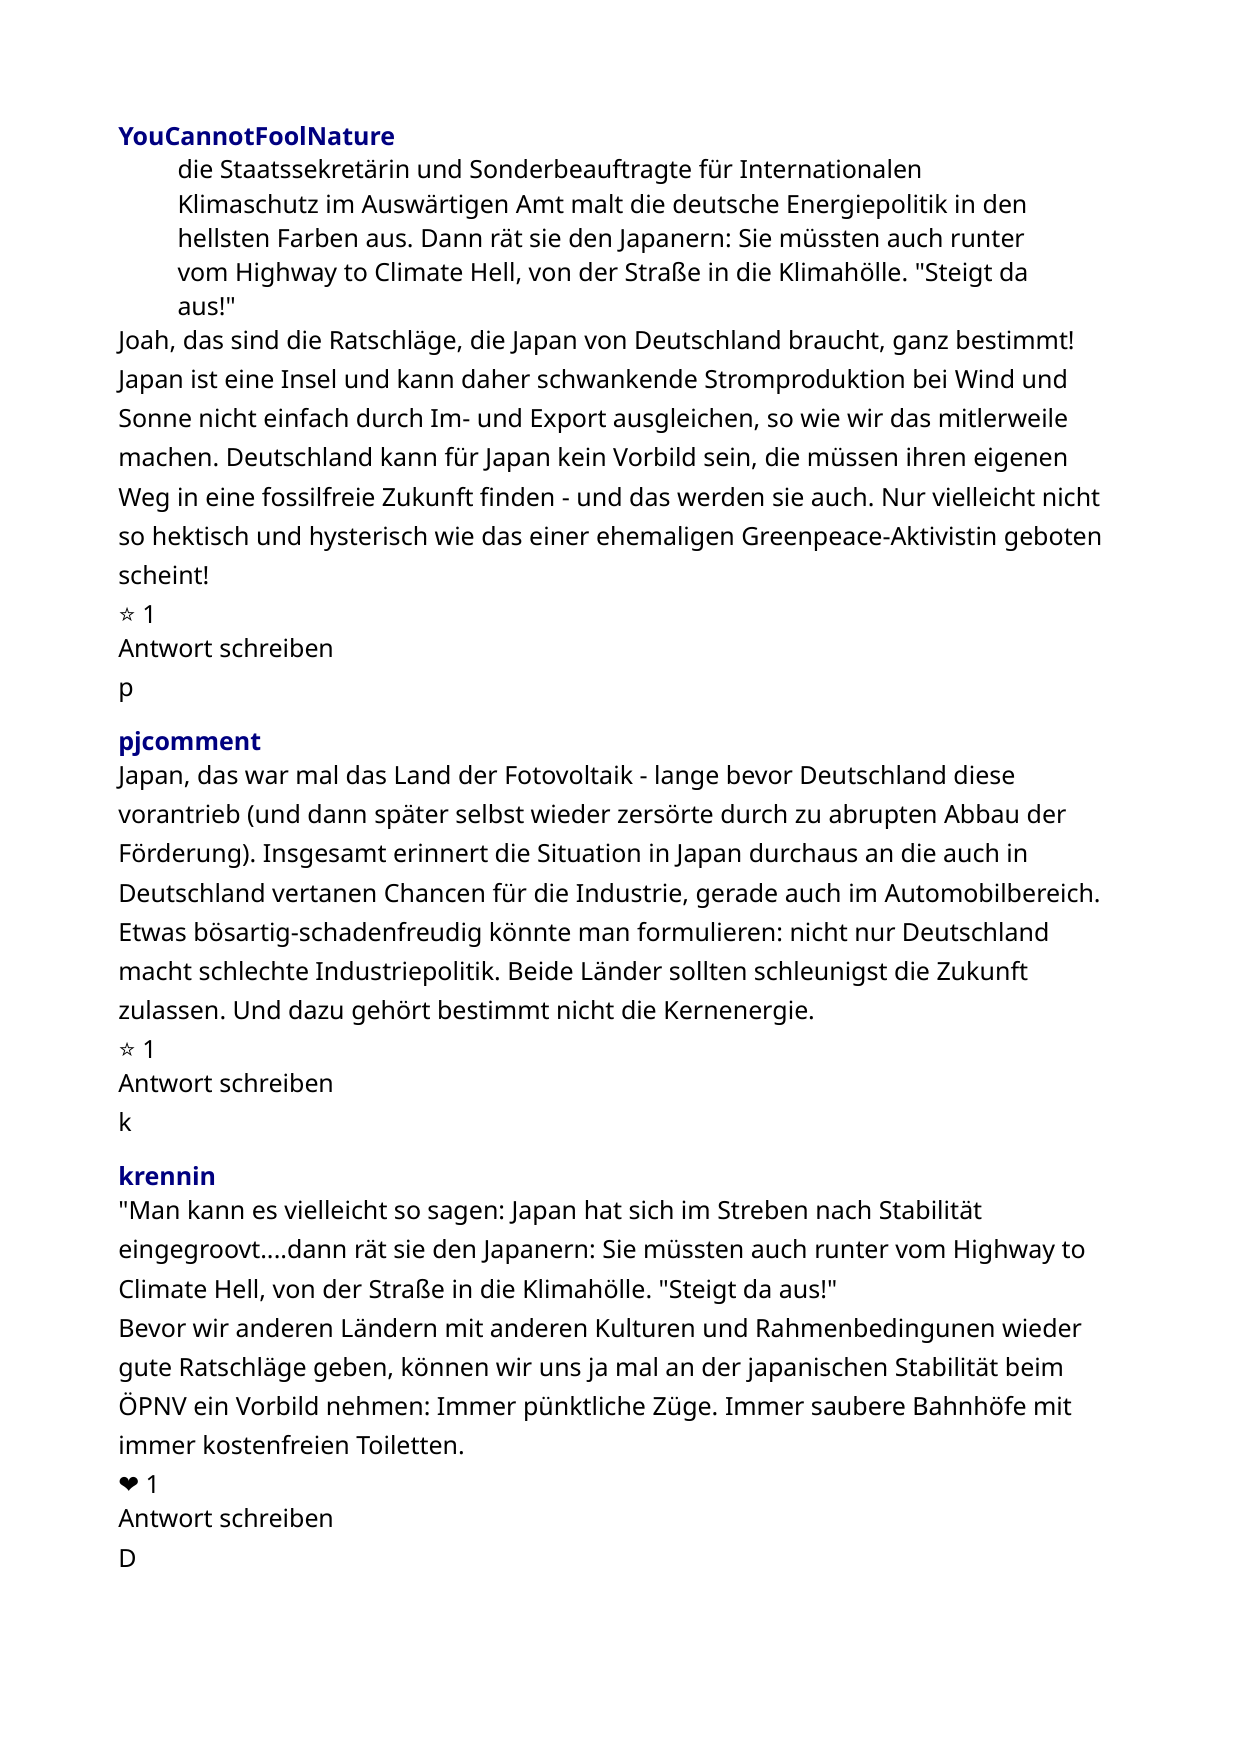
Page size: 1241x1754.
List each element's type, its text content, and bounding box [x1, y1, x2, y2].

text Antwort schreiben [118, 1066, 1122, 1100]
text Bevor wir anderen Ländern mit anderen Kulturen und Rahmenbedingunen wieder gute Ratschläge geben, können wir uns ja mal an der japanischen Stabilität beim ÖPNV ein Vorbild nehmen: Immer pünktliche Züge. Immer saubere Bahnhöfe mit immer kostenfreien Toiletten. [118, 1310, 1122, 1462]
text k [118, 1105, 1122, 1139]
subtitle YouCannotFoolNature [118, 118, 1122, 152]
text die Staatssekretärin und Sonderbeauftragte für Internationalen Klimaschutz im Auswärtigen Amt malt die deutsche Energiepolitik in den hellsten Farben aus. Dann rät sie den Japanern: Sie müssten auch runter vom Highway to Climate Hell, von der Straße in die Klimahölle. "Steigt da aus!" [177, 152, 1063, 322]
text "Man kann es vielleicht so sagen: Japan hat sich im Streben nach Stabilität eingegroovt....dann rät sie den Japanern: Sie müssten auch runter vom Highway to Climate Hell, von der Straße in die Klimahölle. "Steigt da aus!" [118, 1193, 1122, 1305]
text Japan ist eine Insel und kann daher schwankende Stromproduktion bei Wind und Sonne nicht einfach durch Im- und Export ausgleichen, so wie wir das mitlerweile machen. Deutschland kann für Japan kein Vorbild sein, die müssen ihren eigenen Weg in eine fossilfreie Zukunft finden - und das werden sie auch. Nur vielleicht nicht so hektisch und hysterisch wie das einer ehemaligen Greenpeace-Aktivistin geboten scheint! [118, 362, 1122, 592]
text Antwort schreiben [118, 631, 1122, 665]
subtitle pjcomment [118, 724, 1122, 758]
text Joah, das sind die Ratschläge, die Japan von Deutschland braucht, ganz bestimmt! [118, 322, 1122, 357]
text p [118, 670, 1122, 704]
text Antwort schreiben [118, 1501, 1122, 1535]
text ⭐️ 1 [118, 597, 1122, 631]
text ⭐️ 1 [118, 1032, 1122, 1066]
subtitle krennin [118, 1159, 1122, 1193]
text ❤️ 1 [118, 1467, 1122, 1501]
text Japan, das war mal das Land der Fotovoltaik - lange bevor Deutschland diese vorantrieb (und dann später selbst wieder zersörte durch zu abrupten Abbau der Förderung). Insgesamt erinnert die Situation in Japan durchaus an die auch in Deutschland vertanen Chancen für die Industrie, gerade auch im Automobilbereich. Etwas bösartig-schadenfreudig könnte man formulieren: nicht nur Deutschland macht schlechte Industriepolitik. Beide Länder sollten schleunigst die Zukunft zulassen. Und dazu gehört bestimmt nicht die Kernenergie. [118, 758, 1122, 1027]
text D [118, 1540, 1122, 1574]
